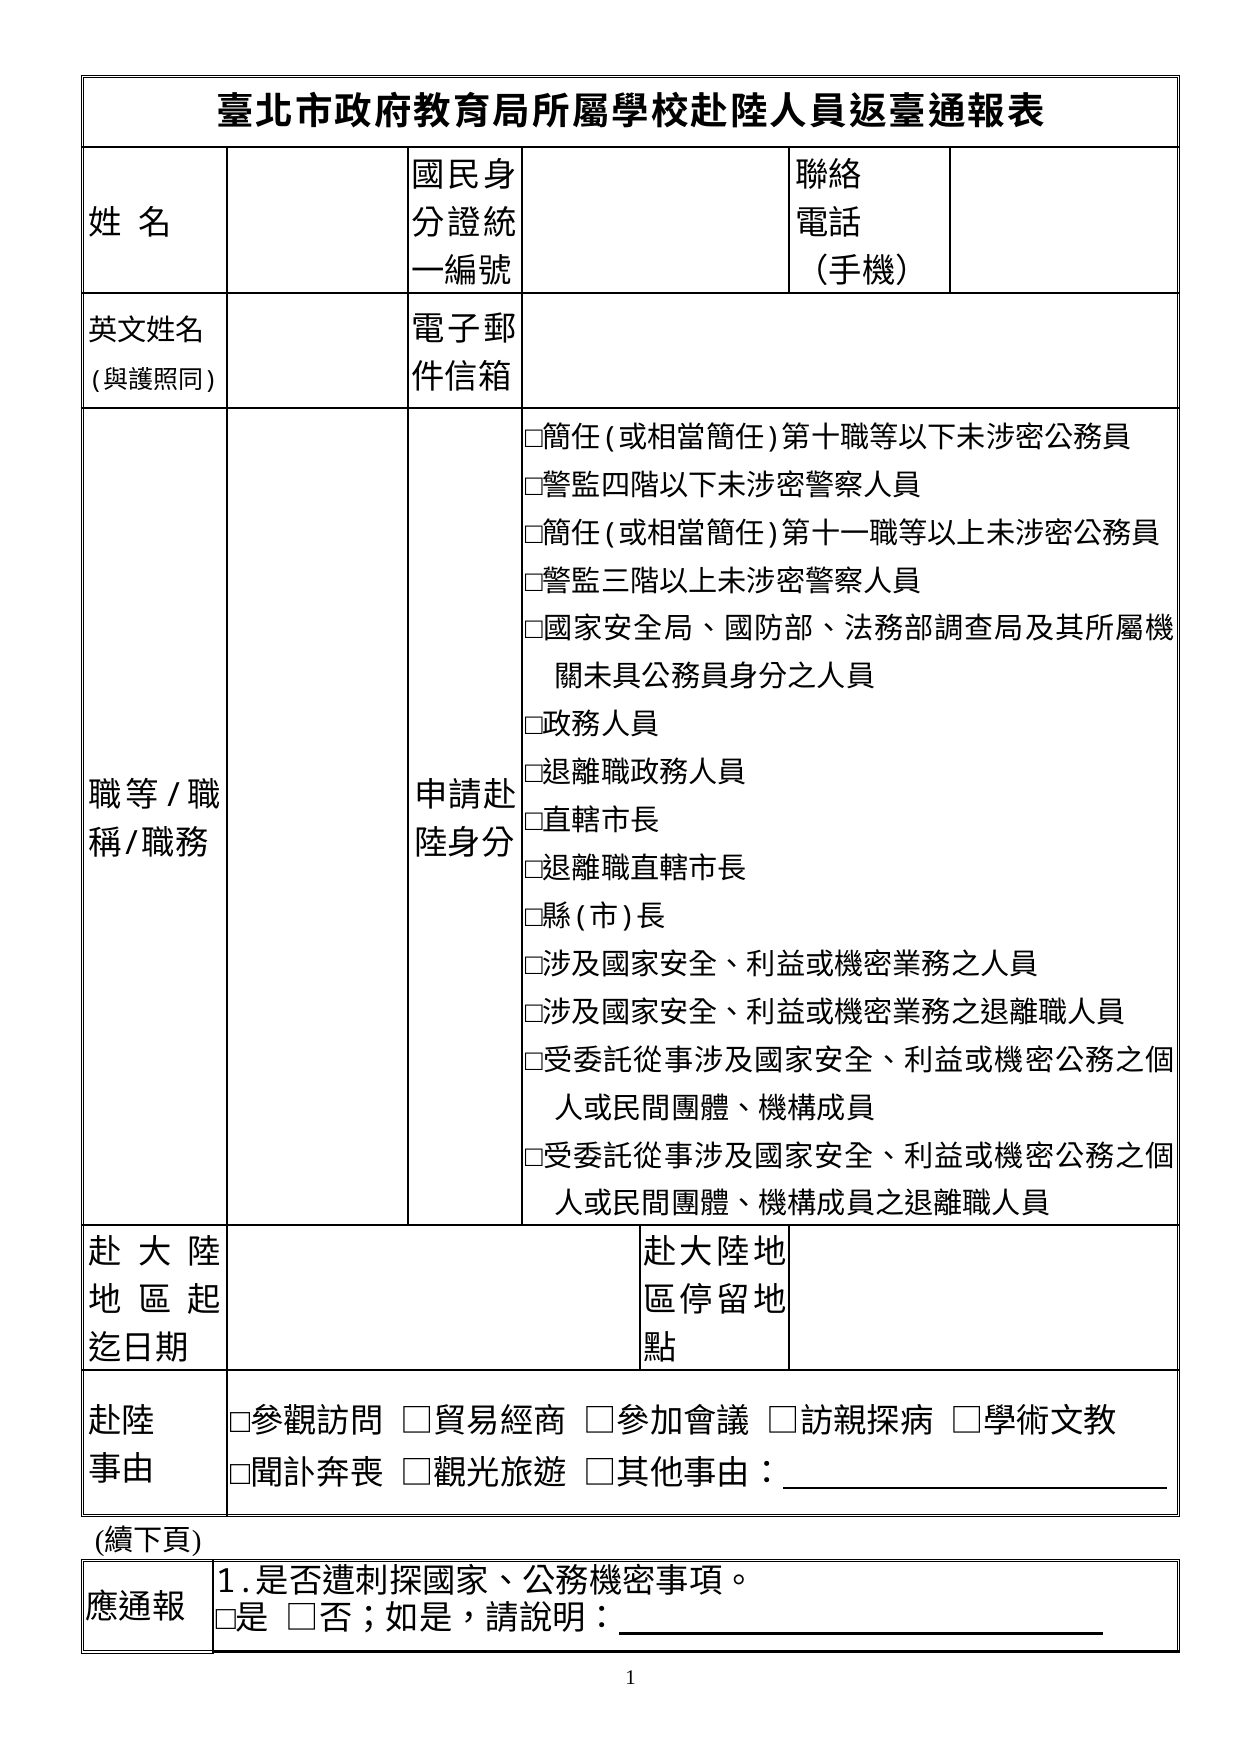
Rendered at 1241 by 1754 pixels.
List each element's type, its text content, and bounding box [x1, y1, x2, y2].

table_header 1.是否遭刺探國家、公務機密事項。 □是 □否；如是，請說明： [214, 1562, 1177, 1650]
table_cell 聯絡 電話 （手機） [790, 148, 949, 292]
table_cell 電子郵件信箱 [409, 294, 521, 407]
table_cell [228, 1226, 639, 1369]
table_header 應通報 [84, 1562, 212, 1650]
table_cell [228, 148, 407, 292]
table_cell [228, 409, 407, 1223]
table_cell 赴大陸地區起迄日期 [84, 1226, 226, 1369]
text (續下頁) [94, 1517, 1166, 1559]
table_cell 申請赴陸身分 [409, 409, 521, 1223]
table_cell 姓 名 [84, 148, 226, 292]
table_cell 赴大陸地區停留地點 [641, 1226, 788, 1369]
table_cell □簡任(或相當簡任)第十職等以下未涉密公務員 □警監四階以下未涉密警察人員 □簡任(或相當簡任)第十一職等以上未涉密公務員 □警監三階以上未涉密警察人員 □國家安全局、國防部、法務部調查局及其所屬機關未具公務員身分之人員 □政務人員 □退離職政務人員 □直轄市長 □退離職直轄市長 □縣(市)長 □涉及國家安全、利益或機密業務之人員 □涉及國家安全、利益或機密業務之退離職人員 □受委託從事涉及國家安全、利益或機密公務之個人或民間團體、機構成員 □受委託從事涉及國家安全、利益或機密公務之個人或民間團體、機構成員之退離職人員 [523, 409, 1177, 1223]
table_cell □參觀訪問 □貿易經商 □參加會議 □訪親探病 □學術文教 □聞訃奔喪 □觀光旅遊 □其他事由： [228, 1371, 1177, 1513]
table_cell [790, 1226, 1177, 1369]
table_cell [523, 294, 1177, 407]
table_cell 職等/職稱/職務 [84, 409, 226, 1223]
table_cell 赴陸 事由 [84, 1371, 226, 1513]
table_cell [228, 294, 407, 407]
table_cell [951, 148, 1177, 292]
table_cell 英文姓名 (與護照同) [84, 294, 226, 407]
table_cell 國民身分證統一編號 [409, 148, 521, 292]
table_cell [523, 148, 788, 292]
table_header 臺北市政府教育局所屬學校赴陸人員返臺通報表 [84, 78, 1177, 146]
